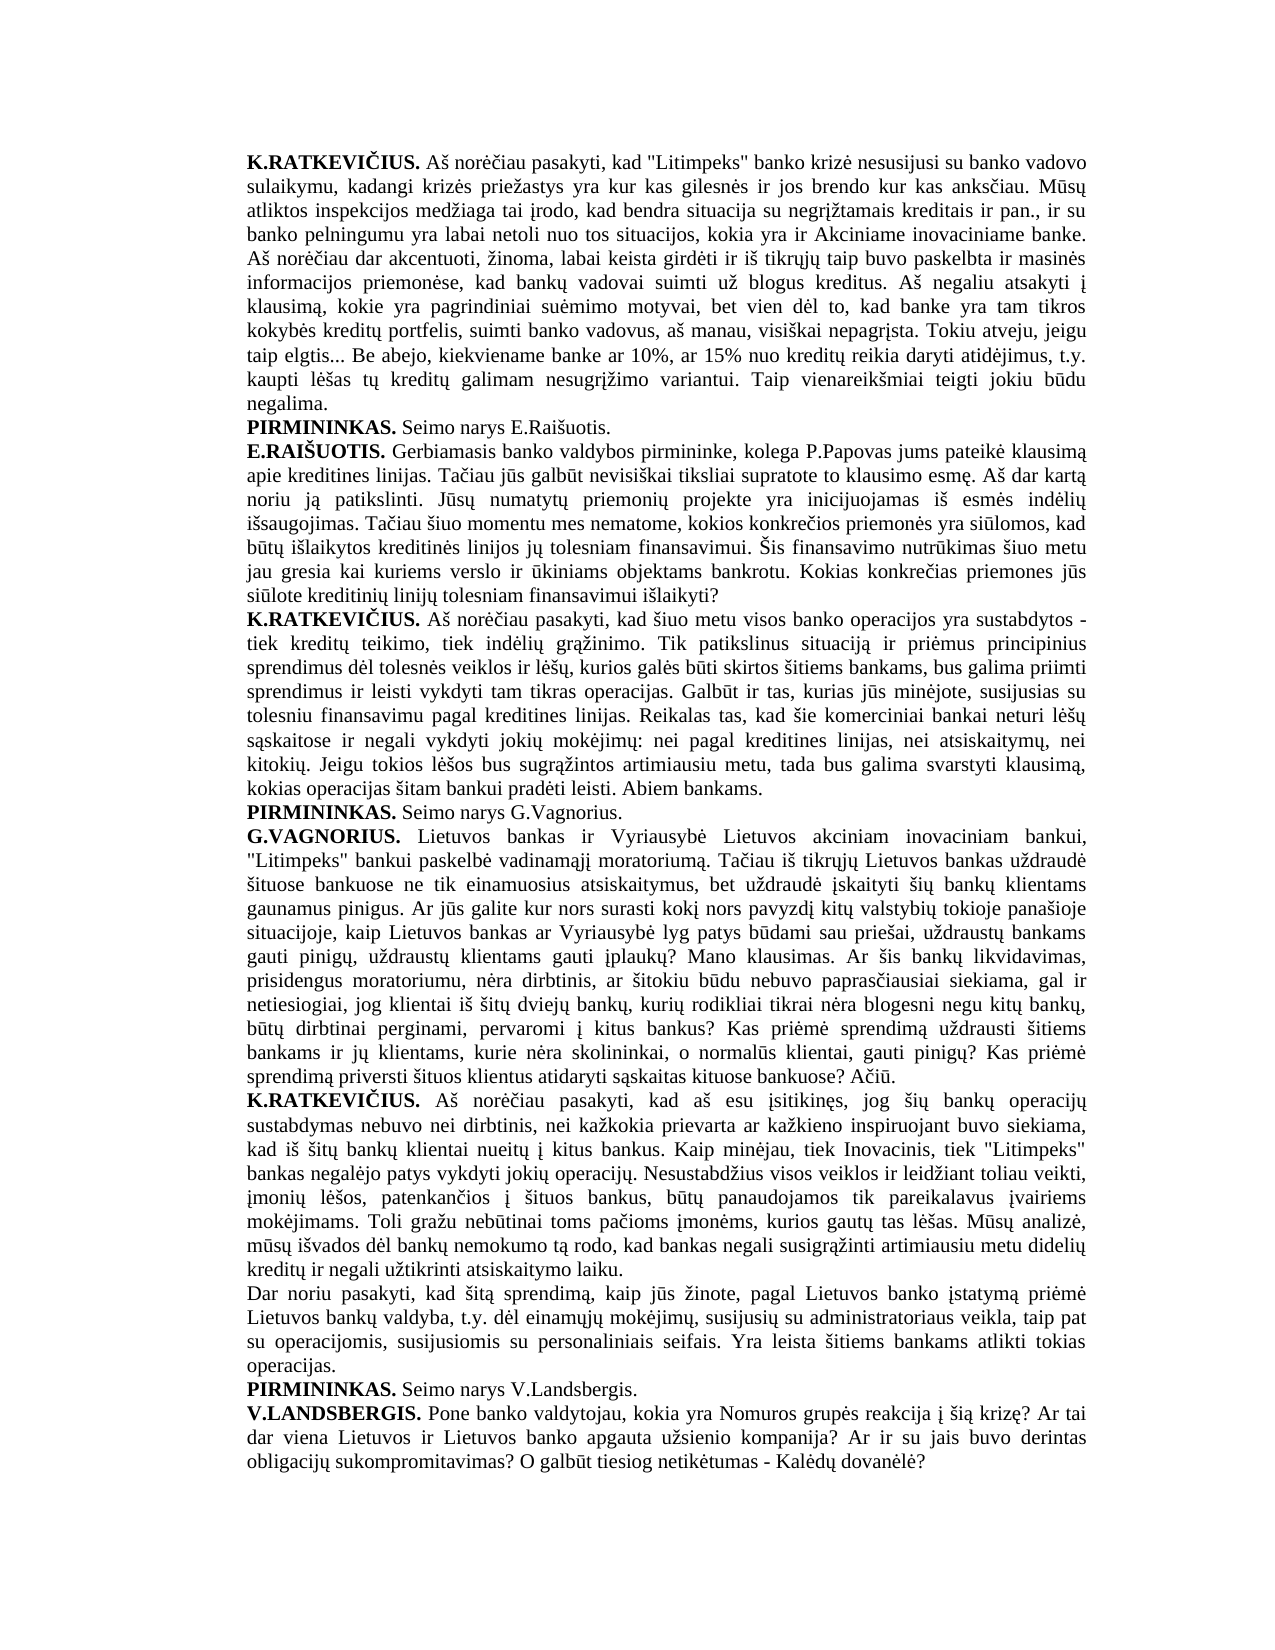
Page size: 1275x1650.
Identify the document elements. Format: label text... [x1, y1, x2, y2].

text Dar noriu pasakyti, kad šitą sprendimą, kaip jūs žinote, pagal Lietuvos banko įstatymą priėmė Lietuvos bankų valdyba, t.y. dėl einamųjų mokėjimų, susijusių su administratoriaus veikla, taip pat su operacijomis, susijusiomis su personaliniais seifais. Yra leista šitiems bankams atlikti tokias operacijas. [247, 1281, 1087, 1377]
text V.LANDSBERGIS. Pone banko valdytojau, kokia yra Nomuros grupės reakcija į šią krizę? Ar tai dar viena Lietuvos ir Lietuvos banko apgauta užsienio kompanija? Ar ir su jais buvo derintas obligacijų sukompromitavimas? O galbūt tiesiog netikėtumas - Kalėdų dovanėlė? [247, 1401, 1087, 1473]
text PIRMININKAS. Seimo narys E.Raišuotis. [247, 415, 1087, 439]
text G.VAGNORIUS. Lietuvos bankas ir Vyriausybė Lietuvos akciniam inovaciniam bankui, "Litimpeks" bankui paskelbė vadinamąjį moratoriumą. Tačiau iš tikrųjų Lietuvos bankas uždraudė šituose bankuose ne tik einamuosius atsiskaitymus, bet uždraudė įskaityti šių bankų klientams gaunamus pinigus. Ar jūs galite kur nors surasti kokį nors pavyzdį kitų valstybių tokioje panašioje situacijoje, kaip Lietuvos bankas ar Vyriausybė lyg patys būdami sau priešai, uždraustų bankams gauti pinigų, uždraustų klientams gauti įplaukų? Mano klausimas. Ar šis bankų likvidavimas, prisidengus moratoriumu, nėra dirbtinis, ar šitokiu būdu nebuvo paprasčiausiai siekiama, gal ir netiesiogiai, jog klientai iš šitų dviejų bankų, kurių rodikliai tikrai nėra blogesni negu kitų bankų, būtų dirbtinai perginami, pervaromi į kitus bankus? Kas priėmė sprendimą uždrausti šitiems bankams ir jų klientams, kurie nėra skolininkai, o normalūs klientai, gauti pinigų? Kas priėmė sprendimą priversti šituos klientus atidaryti sąskaitas kituose bankuose? Ačiū. [247, 824, 1087, 1088]
text PIRMININKAS. Seimo narys G.Vagnorius. [247, 800, 1087, 824]
text PIRMININKAS. Seimo narys V.Landsbergis. [247, 1377, 1087, 1401]
text K.RATKEVIČIUS. Aš norėčiau pasakyti, kad aš esu įsitikinęs, jog šių bankų operacijų sustabdymas nebuvo nei dirbtinis, nei kažkokia prievarta ar kažkieno inspiruojant buvo siekiama, kad iš šitų bankų klientai nueitų į kitus bankus. Kaip minėjau, tiek Inovacinis, tiek "Litimpeks" bankas negalėjo patys vykdyti jokių operacijų. Nesustabdžius visos veiklos ir leidžiant toliau veikti, įmonių lėšos, patenkančios į šituos bankus, būtų panaudojamos tik pareikalavus įvairiems mokėjimams. Toli gražu nebūtinai toms pačioms įmonėms, kurios gautų tas lėšas. Mūsų analizė, mūsų išvados dėl bankų nemokumo tą rodo, kad bankas negali susigrąžinti artimiausiu metu didelių kreditų ir negali užtikrinti atsiskaitymo laiku. [247, 1088, 1087, 1281]
text K.RATKEVIČIUS. Aš norėčiau pasakyti, kad "Litimpeks" banko krizė nesusijusi su banko vadovo sulaikymu, kadangi krizės priežastys yra kur kas gilesnės ir jos brendo kur kas anksčiau. Mūsų atliktos inspekcijos medžiaga tai įrodo, kad bendra situacija su negrįžtamais kreditais ir pan., ir su banko pelningumu yra labai netoli nuo tos situacijos, kokia yra ir Akciniame inovaciniame banke. Aš norėčiau dar akcentuoti, žinoma, labai keista girdėti ir iš tikrųjų taip buvo paskelbta ir masinės informacijos priemonėse, kad bankų vadovai suimti už blogus kreditus. Aš negaliu atsakyti į klausimą, kokie yra pagrindiniai suėmimo motyvai, bet vien dėl to, kad banke yra tam tikros kokybės kreditų portfelis, suimti banko vadovus, aš manau, visiškai nepagrįsta. Tokiu atveju, jeigu taip elgtis... Be abejo, kiekviename banke ar 10%, ar 15% nuo kreditų reikia daryti atidėjimus, t.y. kaupti lėšas tų kreditų galimam nesugrįžimo variantui. Taip vienareikšmiai teigti jokiu būdu negalima. [247, 150, 1087, 415]
text K.RATKEVIČIUS. Aš norėčiau pasakyti, kad šiuo metu visos banko operacijos yra sustabdytos - tiek kreditų teikimo, tiek indėlių grąžinimo. Tik patikslinus situaciją ir priėmus principinius sprendimus dėl tolesnės veiklos ir lėšų, kurios galės būti skirtos šitiems bankams, bus galima priimti sprendimus ir leisti vykdyti tam tikras operacijas. Galbūt ir tas, kurias jūs minėjote, susijusias su tolesniu finansavimu pagal kreditines linijas. Reikalas tas, kad šie komerciniai bankai neturi lėšų sąskaitose ir negali vykdyti jokių mokėjimų: nei pagal kreditines linijas, nei atsiskaitymų, nei kitokių. Jeigu tokios lėšos bus sugrąžintos artimiausiu metu, tada bus galima svarstyti klausimą, kokias operacijas šitam bankui pradėti leisti. Abiem bankams. [247, 607, 1087, 800]
text E.RAIŠUOTIS. Gerbiamasis banko valdybos pirmininke, kolega P.Papovas jums pateikė klausimą apie kreditines linijas. Tačiau jūs galbūt nevisiškai tiksliai supratote to klausimo esmę. Aš dar kartą noriu ją patikslinti. Jūsų numatytų priemonių projekte yra inicijuojamas iš esmės indėlių išsaugojimas. Tačiau šiuo momentu mes nematome, kokios konkrečios priemonės yra siūlomos, kad būtų išlaikytos kreditinės linijos jų tolesniam finansavimui. Šis finansavimo nutrūkimas šiuo metu jau gresia kai kuriems verslo ir ūkiniams objektams bankrotu. Kokias konkrečias priemones jūs siūlote kreditinių linijų tolesniam finansavimui išlaikyti? [247, 439, 1087, 607]
